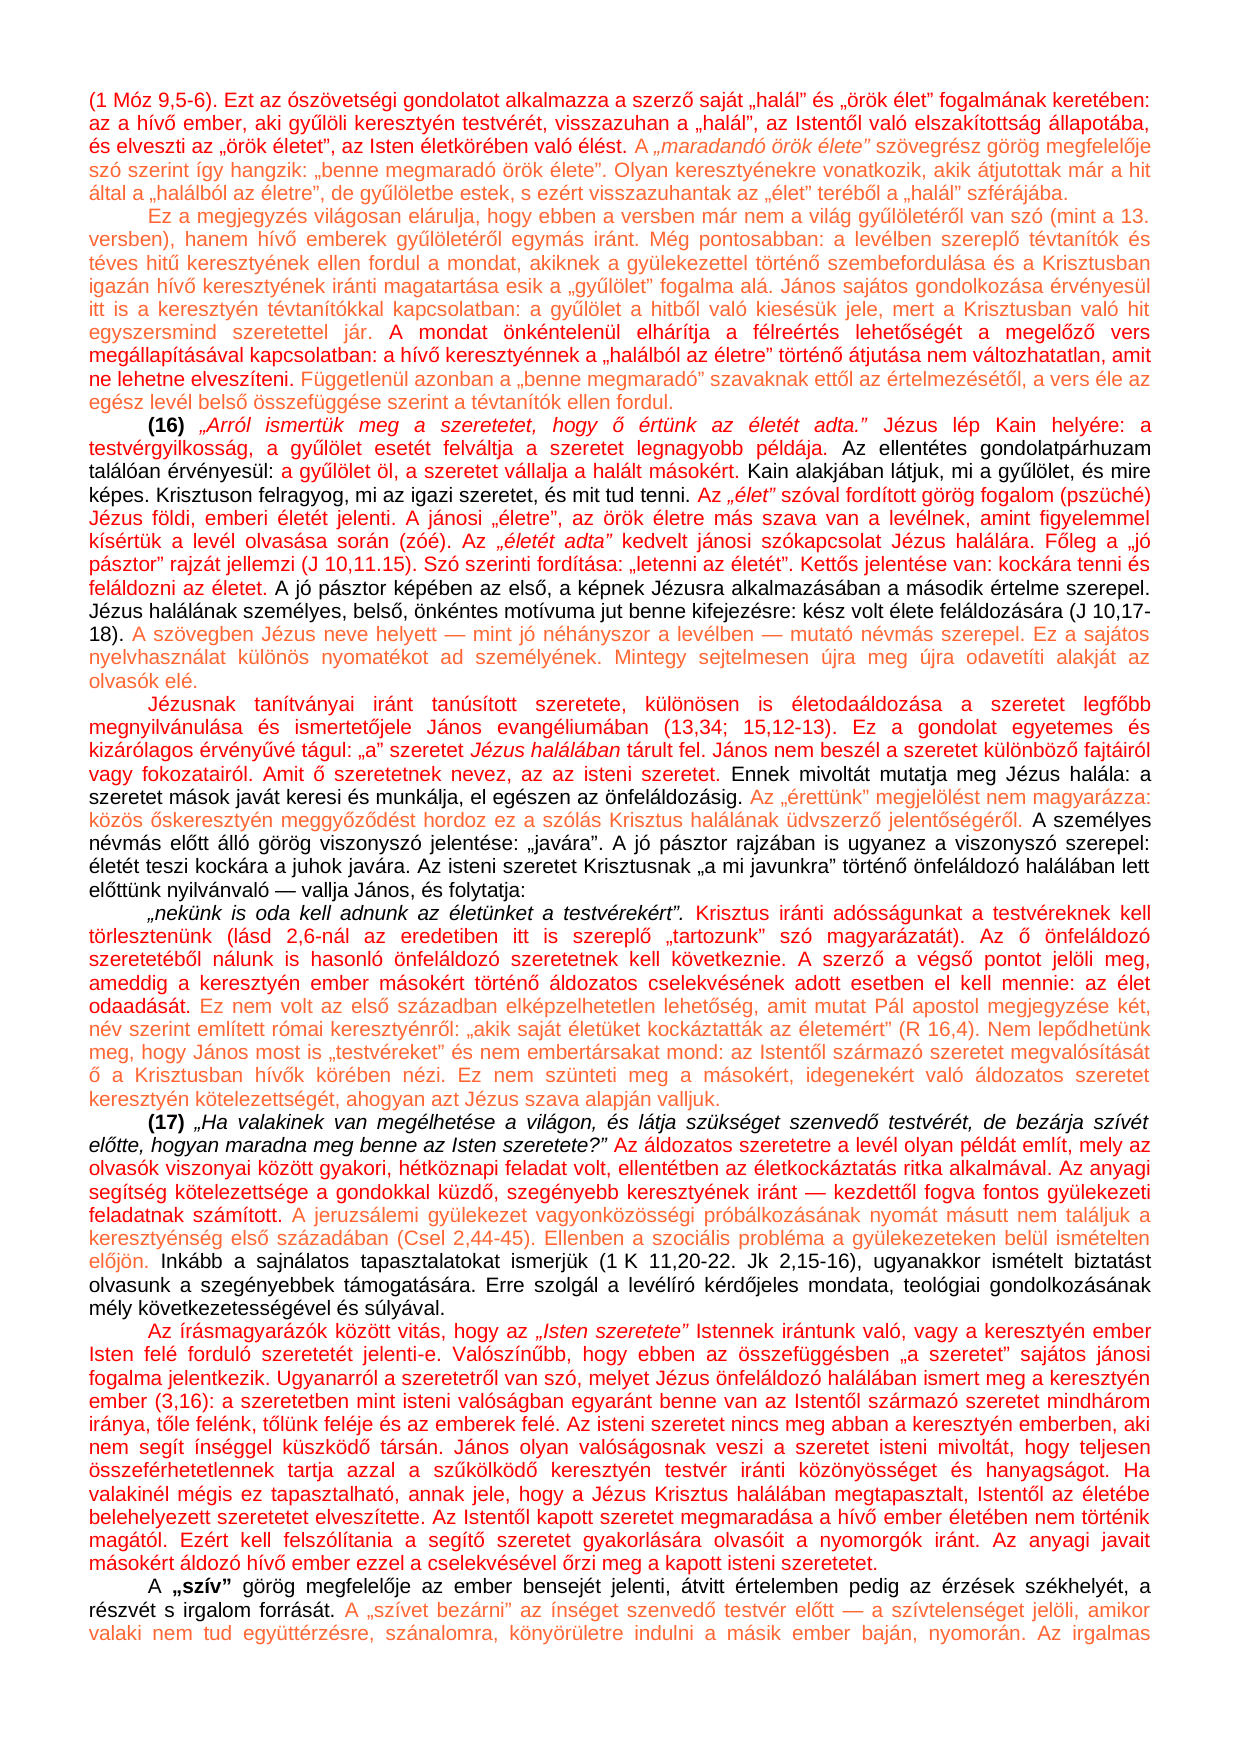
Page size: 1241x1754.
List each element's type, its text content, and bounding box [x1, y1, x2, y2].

text Ez a megjegyzés világosan elárulja, hogy ebben a versben már nem a világ gyűlöletéről van szó (mint a 13. versben), hanem hívő emberek gyűlöletéről egymás iránt. Még pontosabban: a levélben szereplő tévtanítók és téves hitű keresztyének ellen fordul a mondat, akiknek a gyülekezettel történő szembefordulása és a Krisztusban igazán hívő keresztyének iránti magatartása esik a „gyűlölet” fogalma alá. János sajátos gondolkozása érvényesül itt is a keresztyén tévtanítókkal kapcsolatban: a gyűlölet a hitből való kiesésük jele, mert a Krisztusban való hit egyszersmind szeretettel jár. A mondat önkéntelenül elhárítja a félreértés lehetőségét a megelőző vers megállapításával kapcsolatban: a hívő keresztyénnek a „halálból az életre” történő átjutása nem változhatatlan, amit ne lehetne elveszíteni. Függetlenül azonban a „benne megmaradó” szavaknak ettől az értelmezésétől, a vers éle az egész levél belső összefüggése szerint a tévtanítók ellen fordul. [88, 205, 1152, 414]
text (1 Móz 9,5-6). Ezt az ószövetségi gondolatot alkalmazza a szerző saját „halál” és „örök élet” fogalmának keretében: az a hívő ember, aki gyűlöli keresztyén testvérét, visszazuhan a „halál”, az Istentől való elszakítottság állapotába, és elveszti az „örök életet”, az Isten életkörében való élést. A „maradandó örök élete” szövegrész görög megfelelője szó szerint így hangzik: „benne megmaradó örök élete”. Olyan keresztyénekre vonatkozik, akik átjutottak már a hit által a „halálból az életre”, de gyűlöletbe estek, s ezért visszazuhantak az „élet” teréből a „halál” szférájába. [88, 88, 1152, 205]
text Az írásmagyarázók között vitás, hogy az „Isten szeretete” Istennek irántunk való, vagy a keresztyén ember Isten felé forduló szeretetét jelenti‑e. Valószínűbb, hogy ebben az összefüggésben „a szeretet” sajátos jánosi fogalma jelentkezik. Ugyanarról a szeretetről van szó, melyet Jézus önfeláldozó halálában ismert meg a keresztyén ember (3,16): a szeretetben mint isteni valóságban egyaránt benne van az Istentől származó szeretet mindhárom iránya, tőle felénk, tőlünk feléje és az emberek felé. Az isteni szeretet nincs meg abban a keresztyén emberben, aki nem segít ínséggel küszködő társán. János olyan valóságosnak veszi a szeretet isteni mivoltát, hogy teljesen összeférhetetlennek tartja azzal a szűkölködő keresztyén testvér iránti közönyösséget és hanyagságot. Ha valakinél mégis ez tapasztalható, annak jele, hogy a Jézus Krisztus halálában megtapasztalt, Istentől az életébe belehelyezett szeretetet elveszítette. Az Istentől kapott szeretet megmaradása a hívő ember életében nem történik magától. Ezért kell felszólítania a segítő szeretet gyakorlására olvasóit a nyomorgók iránt. Az anyagi javait másokért áldozó hívő ember ezzel a cselekvésével őrzi meg a kapott isteni szeretetet. [88, 1320, 1152, 1575]
text A „szív” görög megfelelője az ember bensejét jelenti, átvitt értelemben pedig az érzések székhelyét, a részvét s irgalom forrását. A „szívet bezárni” az ínséget szenvedő testvér előtt — a szívtelenséget jelöli, amikor valaki nem tud együttérzésre, szánalomra, könyörületre indulni a másik ember baján, nyomorán. Az irgalmas [88, 1575, 1152, 1645]
text (17) „Ha valakinek van megélhetése a világon, és látja szükséget szenvedő testvérét, de bezárja szívét előtte, hogyan maradna meg benne az Isten szeretete?” Az áldozatos szeretetre a levél olyan példát említ, mely az olvasók viszonyai között gyakori, hétköznapi feladat volt, ellentétben az életkockáztatás ritka alkalmával. Az anyagi segítség kötelezettsége a gondokkal küzdő, szegényebb keresztyének iránt — kezdettől fogva fontos gyülekezeti feladatnak számított. A jeruzsálemi gyülekezet vagyonközösségi próbálkozásának nyomát másutt nem találjuk a keresztyénség első századában (Csel 2,44-45). Ellenben a szociális probléma a gyülekezeteken belül ismételten előjön. Inkább a sajnálatos tapasztalatokat ismerjük (1 K 11,20-22. Jk 2,15-16), ugyanakkor ismételt biztatást olvasunk a szegényebbek támogatására. Erre szolgál a levélíró kérdőjeles mondata, teológiai gondolkozásának mély következetességével és súlyával. [88, 1111, 1152, 1320]
text Jézusnak tanítványai iránt tanúsított szeretete, különösen is életodaáldozása a szeretet legfőbb megnyilvánulása és ismertetőjele János evangéliumában (13,34; 15,12-13). Ez a gondolat egyetemes és kizárólagos érvényűvé tágul: „a” szeretet Jézus halálában tárult fel. János nem beszél a szeretet különböző fajtáiról vagy fokozatairól. Amit ő szeretetnek nevez, az az isteni szeretet. Ennek mivoltát mutatja meg Jézus halála: a szeretet mások javát keresi és munkálja, el egészen az önfeláldozásig. Az „érettünk” megjelölést nem magyarázza: közös őskeresztyén meggyőződést hordoz ez a szólás Krisztus halálának üdvszerző jelentőségéről. A személyes névmás előtt álló görög viszonyszó jelentése: „javára”. A jó pásztor rajzában is ugyanez a viszonyszó szerepel: életét teszi kockára a juhok javára. Az isteni szeretet Krisztusnak „a mi javunkra” történő önfeláldozó halálában lett előttünk nyilvánvaló — vallja János, és folytatja: [88, 692, 1152, 902]
text (16) „Arról ismertük meg a szeretetet, hogy ő értünk az életét adta.” Jézus lép Kain helyére: a testvérgyilkosság, a gyűlölet esetét felváltja a szeretet legnagyobb példája. Az ellentétes gondolatpárhuzam találóan érvényesül: a gyűlölet öl, a szeretet vállalja a halált másokért. Kain alakjában látjuk, mi a gyűlölet, és mire képes. Krisztuson felragyog, mi az igazi szeretet, és mit tud tenni. Az „élet” szóval fordított görög fogalom (pszüché) Jézus földi, emberi életét jelenti. A jánosi „életre”, az örök életre más szava van a levélnek, amint figyelemmel kísértük a levél olvasása során (zóé). Az „életét adta” kedvelt jánosi szókapcsolat Jézus halálára. Főleg a „jó pásztor” rajzát jellemzi (J 10,11.15). Szó szerinti fordítása: „letenni az életét”. Kettős jelentése van: kockára tenni és feláldozni az életet. A jó pásztor képében az első, a képnek Jézusra alkalmazásában a második értelme szerepel. Jézus halálának személyes, belső, önkéntes motívuma jut benne kifejezésre: kész volt élete feláldozására (J 10,17-18). A szövegben Jézus neve helyett — mint jó néhányszor a levélben — mutató névmás szerepel. Ez a sajátos nyelvhasználat különös nyomatékot ad személyének. Mintegy sejtelmesen újra meg újra odavetíti alakját az olvasók elé. [88, 414, 1152, 692]
text „nekünk is oda kell adnunk az életünket a testvérekért”. Krisztus iránti adósságunkat a testvéreknek kell törlesztenünk (lásd 2,6-nál az eredetiben itt is szereplő „tartozunk” szó magyarázatát). Az ő önfeláldozó szeretetéből nálunk is hasonló önfeláldozó szeretetnek kell következnie. A szerző a végső pontot jelöli meg, ameddig a keresztyén ember másokért történő áldozatos cselekvésének adott esetben el kell mennie: az élet odaadását. Ez nem volt az első században elképzelhetetlen lehetőség, amit mutat Pál apostol megjegyzése két, név szerint említett római keresztyénről: „akik saját életüket kockáztatták az életemért” (R 16,4). Nem lepődhetünk meg, hogy János most is „testvéreket” és nem embertársakat mond: az Istentől származó szeretet megvalósítását ő a Krisztusban hívők körében nézi. Ez nem szünteti meg a másokért, idegenekért való áldozatos szeretet keresztyén kötelezettségét, ahogyan azt Jézus szava alapján valljuk. [88, 902, 1152, 1111]
